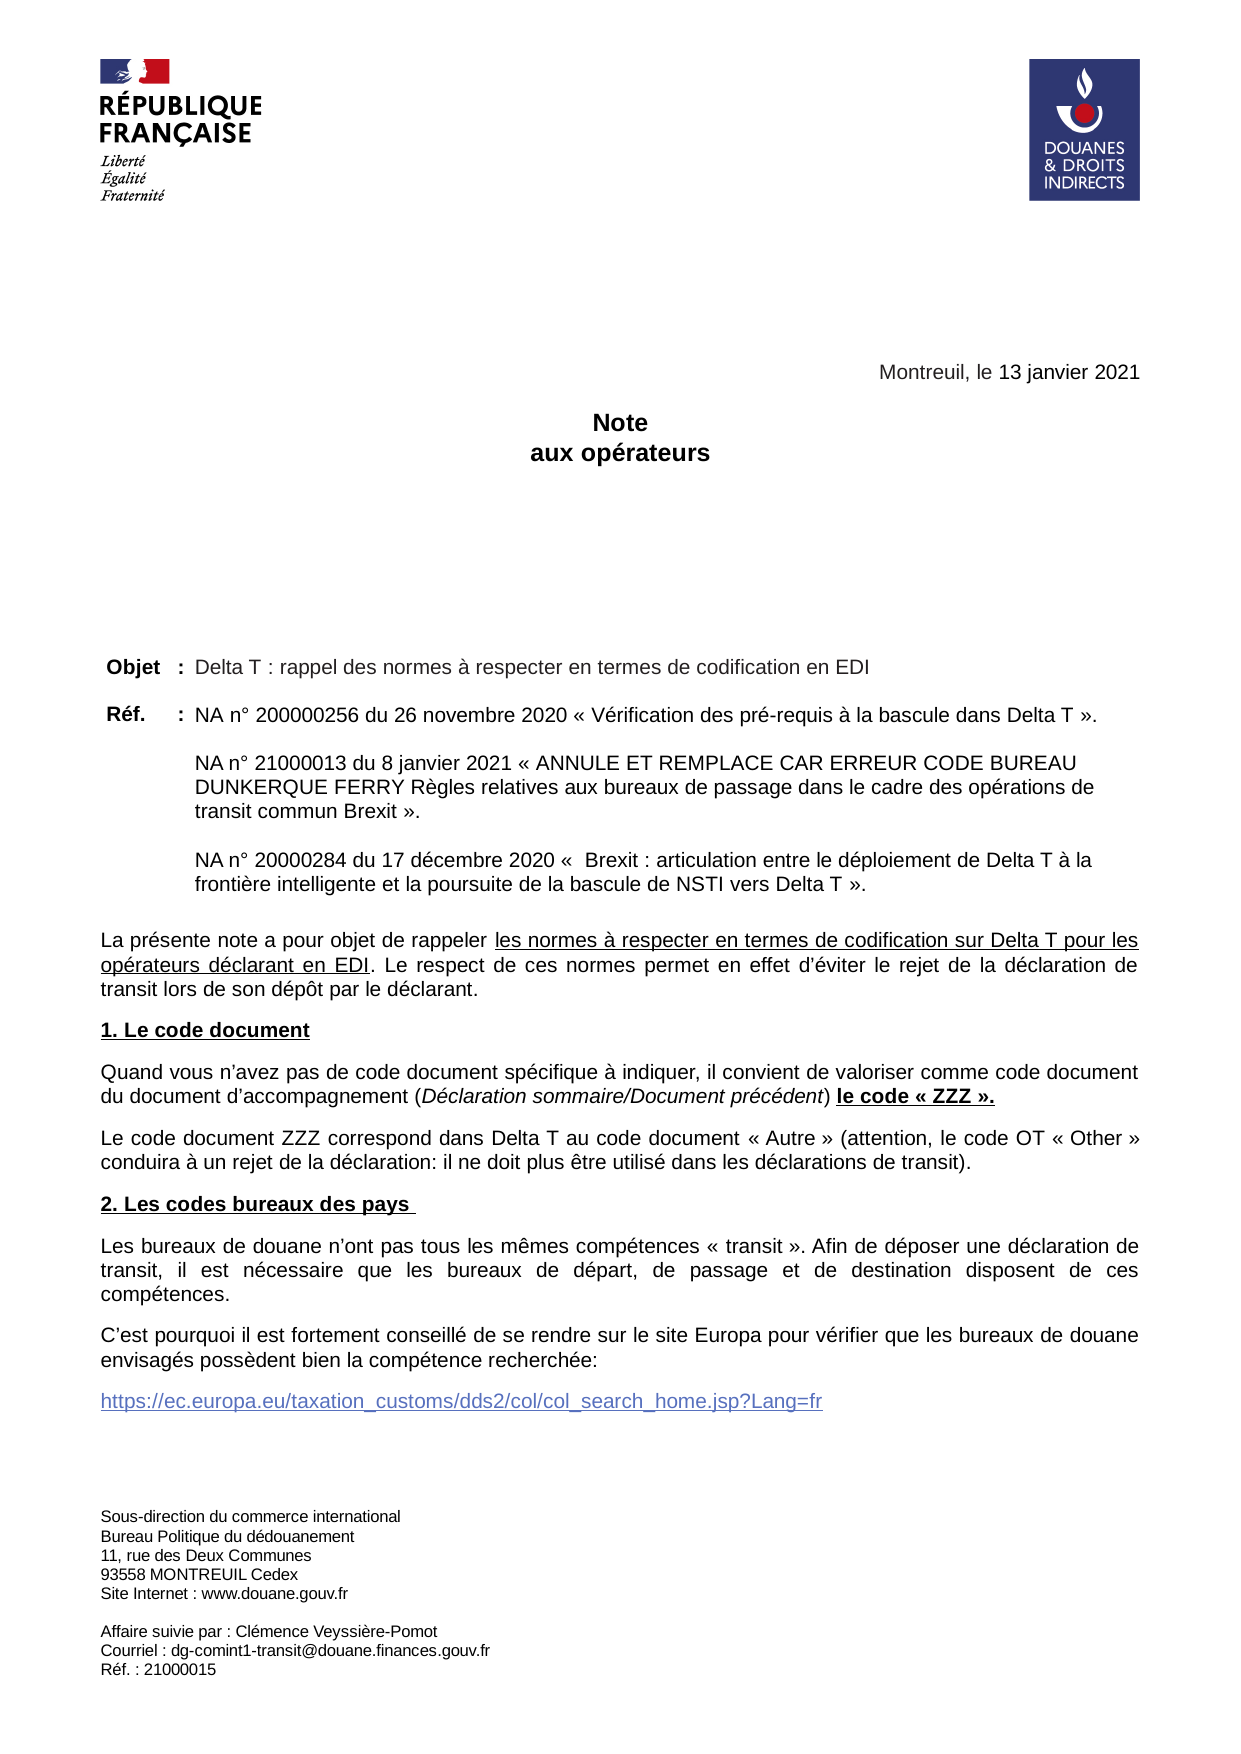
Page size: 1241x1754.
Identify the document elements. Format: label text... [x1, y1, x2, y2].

text 1. Le code document [100, 1018, 1140, 1042]
picture [100, 59, 262, 201]
text Les bureaux de douane n’ont pas tous les mêmes compétences « transit ». Afin de déposer une déclaration de transit, il est nécessaire que les bureaux de départ, de passage et de destination disposent de ces compétences. [100, 1233, 1140, 1306]
table_cell : [171, 686, 189, 901]
picture [1029, 59, 1140, 201]
table_header Delta T : rappel des normes à respecter en termes de codification en EDI [189, 638, 1140, 686]
text Quand vous n’avez pas de code document spécifique à indiquer, il convient de valoriser comme code document du document d’accompagnement (Déclaration sommaire/Document précédent) le code « ZZZ ». [100, 1060, 1140, 1108]
table_header : [171, 638, 189, 686]
text 2. Les codes bureaux des pays [100, 1192, 1140, 1216]
table_cell Réf. [100, 686, 171, 901]
text https://ec.europa.eu/taxation_customs/dds2/col/col_search_home.jsp?Lang=fr [100, 1389, 1140, 1413]
text C’est pourquoi il est fortement conseillé de se rendre sur le site Europa pour vérifier que les bureaux de douane envisagés possèdent bien la compétence recherchée: [100, 1323, 1140, 1372]
table_header Objet [100, 638, 171, 686]
text La présente note a pour objet de rappeler les normes à respecter en termes de codification sur Delta T pour les opérateurs déclarant en EDI. Le respect de ces normes permet en effet d’éviter le rejet de la déclaration de transit lors de son dépôt par le déclarant. [100, 928, 1140, 1001]
table_header Montreuil, le 13 janvier 2021 Note aux opérateurs [100, 360, 1140, 590]
text Le code document ZZZ correspond dans Delta T au code document « Autre » (attention, le code OT « Other » conduira à un rejet de la déclaration: il ne doit plus être utilisé dans les déclarations de transit). [100, 1126, 1140, 1174]
table_cell NA n° 200000256 du 26 novembre 2020 « Vérification des pré-requis à la bascule dans Delta T ». NA n° 21000013 du 8 janvier 2021 « ANNULE ET REMPLACE CAR ERREUR CODE BUREAU DUNKERQUE FERRY Règles relatives aux bureaux de passage dans le cadre des opérations de transit commun Brexit ». NA n° 20000284 du 17 décembre 2020 « Brexit : articulation entre le déploiement de Delta T à la frontière intelligente et la poursuite de la bascule de NSTI vers Delta T ». [189, 686, 1140, 901]
